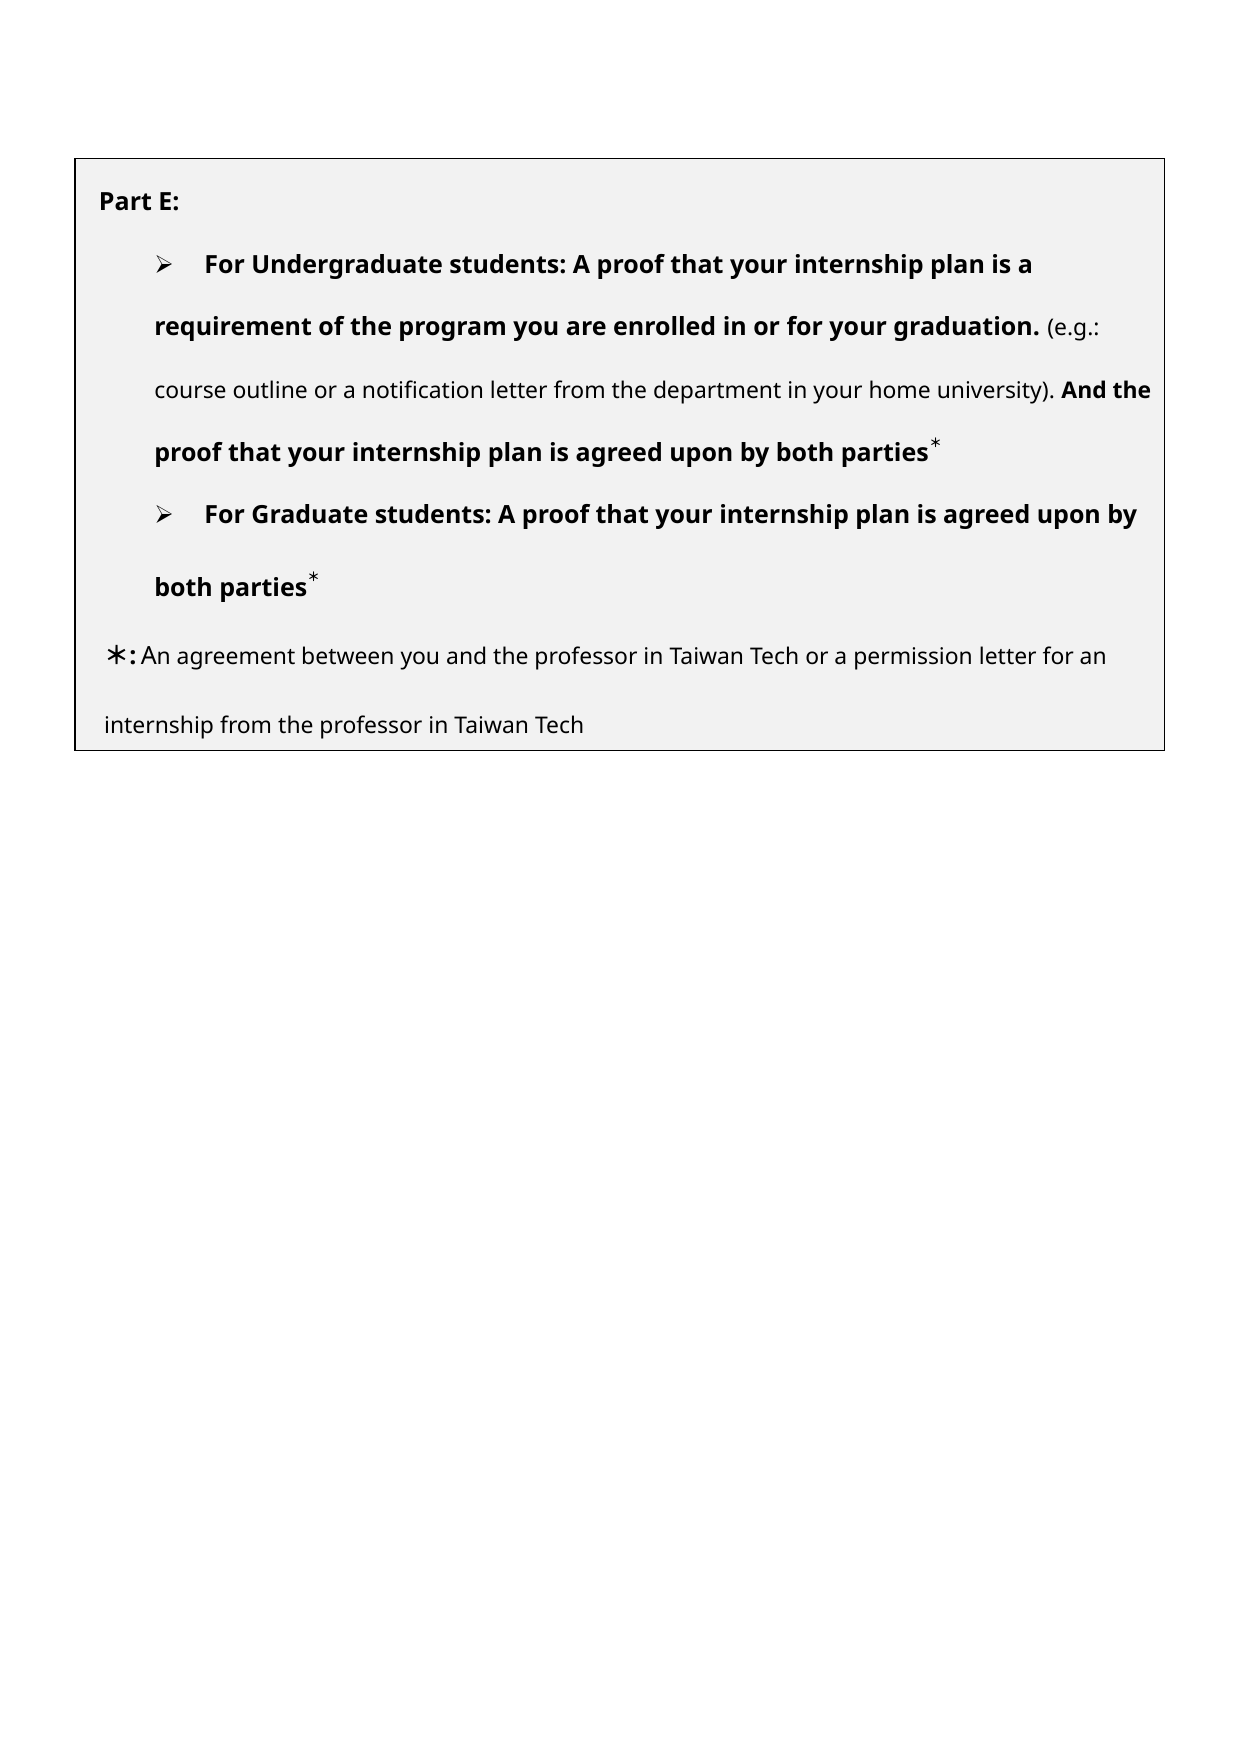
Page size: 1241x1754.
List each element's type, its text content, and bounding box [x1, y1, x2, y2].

table_header Part E: For Undergraduate students: A proof that your internship plan is a requirement of the program you are enrolled in or for your graduation. (e.g.: course outline or a notification letter from the department in your home university). And the proof that your internship plan is agreed upon by both parties＊ For Graduate students: A proof that your internship plan is agreed upon by both parties＊ ＊: An agreement between you and the professor in Taiwan Tech or a permission letter for an internship from the professor in Taiwan Tech [76, 159, 1164, 750]
